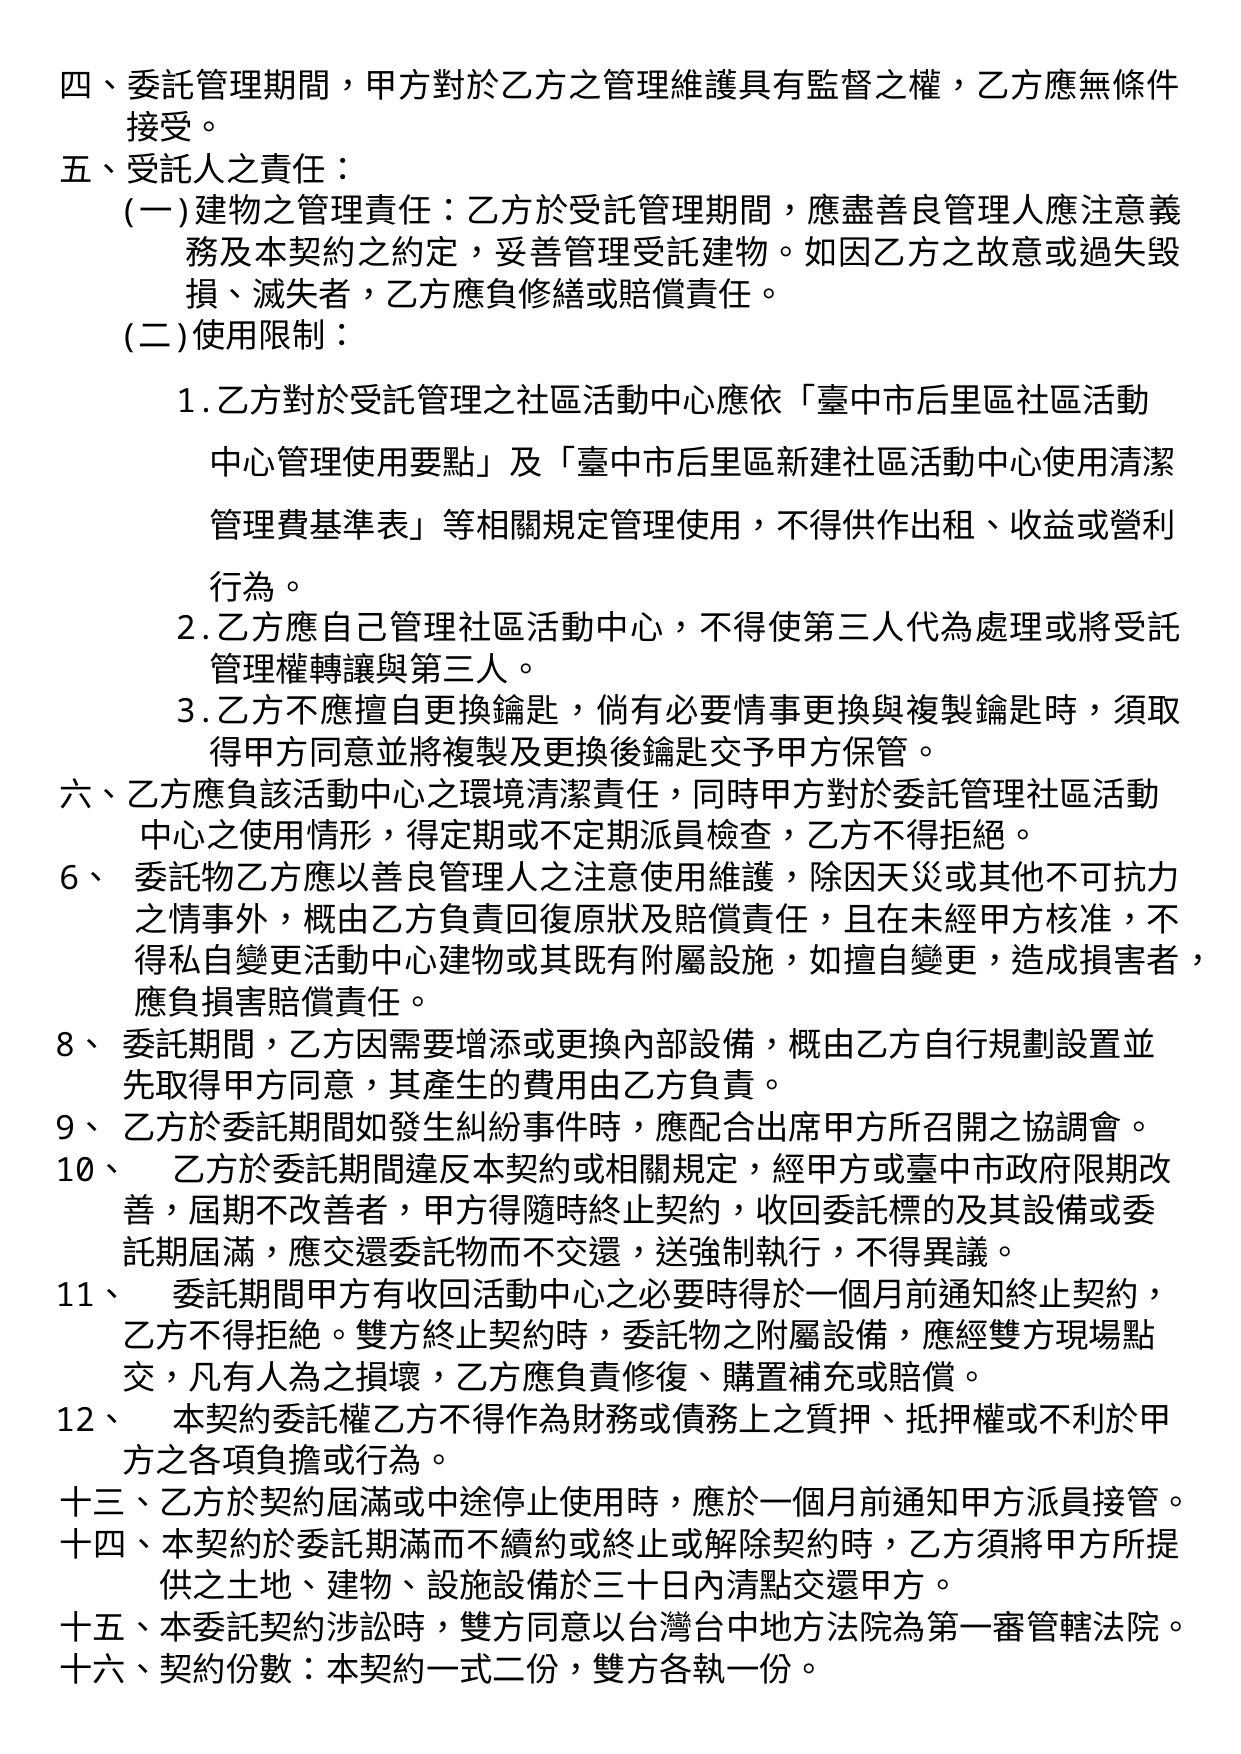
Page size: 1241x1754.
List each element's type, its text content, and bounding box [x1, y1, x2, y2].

list 委託物乙方應以善良管理人之注意使用維護，除因天災或其他不可抗力之情事外，概由乙方負責回復原狀及賠償責任，且在未經甲方核准，不得私自變更活動中心建物或其既有附屬設施，如擅自變更，造成損害者，應負損害賠償責任。 [59, 856, 1181, 1023]
text 十六、契約份數：本契約一式二份，雙方各執一份。 [59, 1648, 1181, 1689]
list 委託期間甲方有收回活動中心之必要時得於一個月前通知終止契約，乙方不得拒絶。雙方終止契約時，委託物之附屬設備，應經雙方現場點交，凡有人為之損壞，乙方應負責修復、購置補充或賠償。 [55, 1273, 1181, 1398]
text 五、受託人之責任： [59, 148, 1181, 189]
text 中心之使用情形，得定期或不定期派員檢查，乙方不得拒絕。 [59, 814, 1181, 856]
text 十三、乙方於契約屆滿或中途停止使用時，應於一個月前通知甲方派員接管。 [59, 1481, 1181, 1523]
text (一)建物之管理責任：乙方於受託管理期間，應盡善良管理人應注意義務及本契約之約定，妥善管理受託建物。如因乙方之故意或過失毁損、滅失者，乙方應負修繕或賠償責任。 [118, 189, 1181, 314]
text 十五、本委託契約涉訟時，雙方同意以台灣台中地方法院為第一審管轄法院。 [59, 1606, 1181, 1648]
text 2.乙方應自己管理社區活動中心，不得使第三人代為處理或將受託管理權轉讓與第三人。 [176, 606, 1181, 689]
text 六、乙方應負該活動中心之環境清潔責任，同時甲方對於委託管理社區活動 [59, 773, 1181, 814]
text 四、委託管理期間，甲方對於乙方之管理維護具有監督之權，乙方應無條件接受。 [59, 64, 1181, 148]
list 乙方於委託期間違反本契約或相關規定，經甲方或臺中市政府限期改善，屆期不改善者，甲方得隨時終止契約，收回委託標的及其設備或委託期屆滿，應交還委託物而不交還，送強制執行，不得異議。 [55, 1148, 1181, 1273]
list 本契約委託權乙方不得作為財務或債務上之質押、抵押權或不利於甲方之各項負擔或行為。 [55, 1398, 1181, 1481]
text 十四、本契約於委託期滿而不續約或終止或解除契約時，乙方須將甲方所提供之土地、建物、設施設備於三十日內清點交還甲方。 [59, 1523, 1181, 1606]
list 委託期間，乙方因需要增添或更換內部設備，概由乙方自行規劃設置並先取得甲方同意，其產生的費用由乙方負責。 [55, 1023, 1181, 1106]
text 3.乙方不應擅自更換鑰匙，倘有必要情事更換與複製鑰匙時，須取得甲方同意並將複製及更換後鑰匙交予甲方保管。 [176, 689, 1181, 773]
text 1.乙方對於受託管理之社區活動中心應依「臺中市后里區社區活動中心管理使用要點」及「臺中市后里區新建社區活動中心使用清潔管理費基準表」等相關規定管理使用，不得供作出租、收益或營利行為。 [176, 356, 1181, 606]
text (二)使用限制： [0, 314, 1181, 356]
list 乙方於委託期間如發生糾紛事件時，應配合出席甲方所召開之協調會。 [55, 1106, 1181, 1148]
